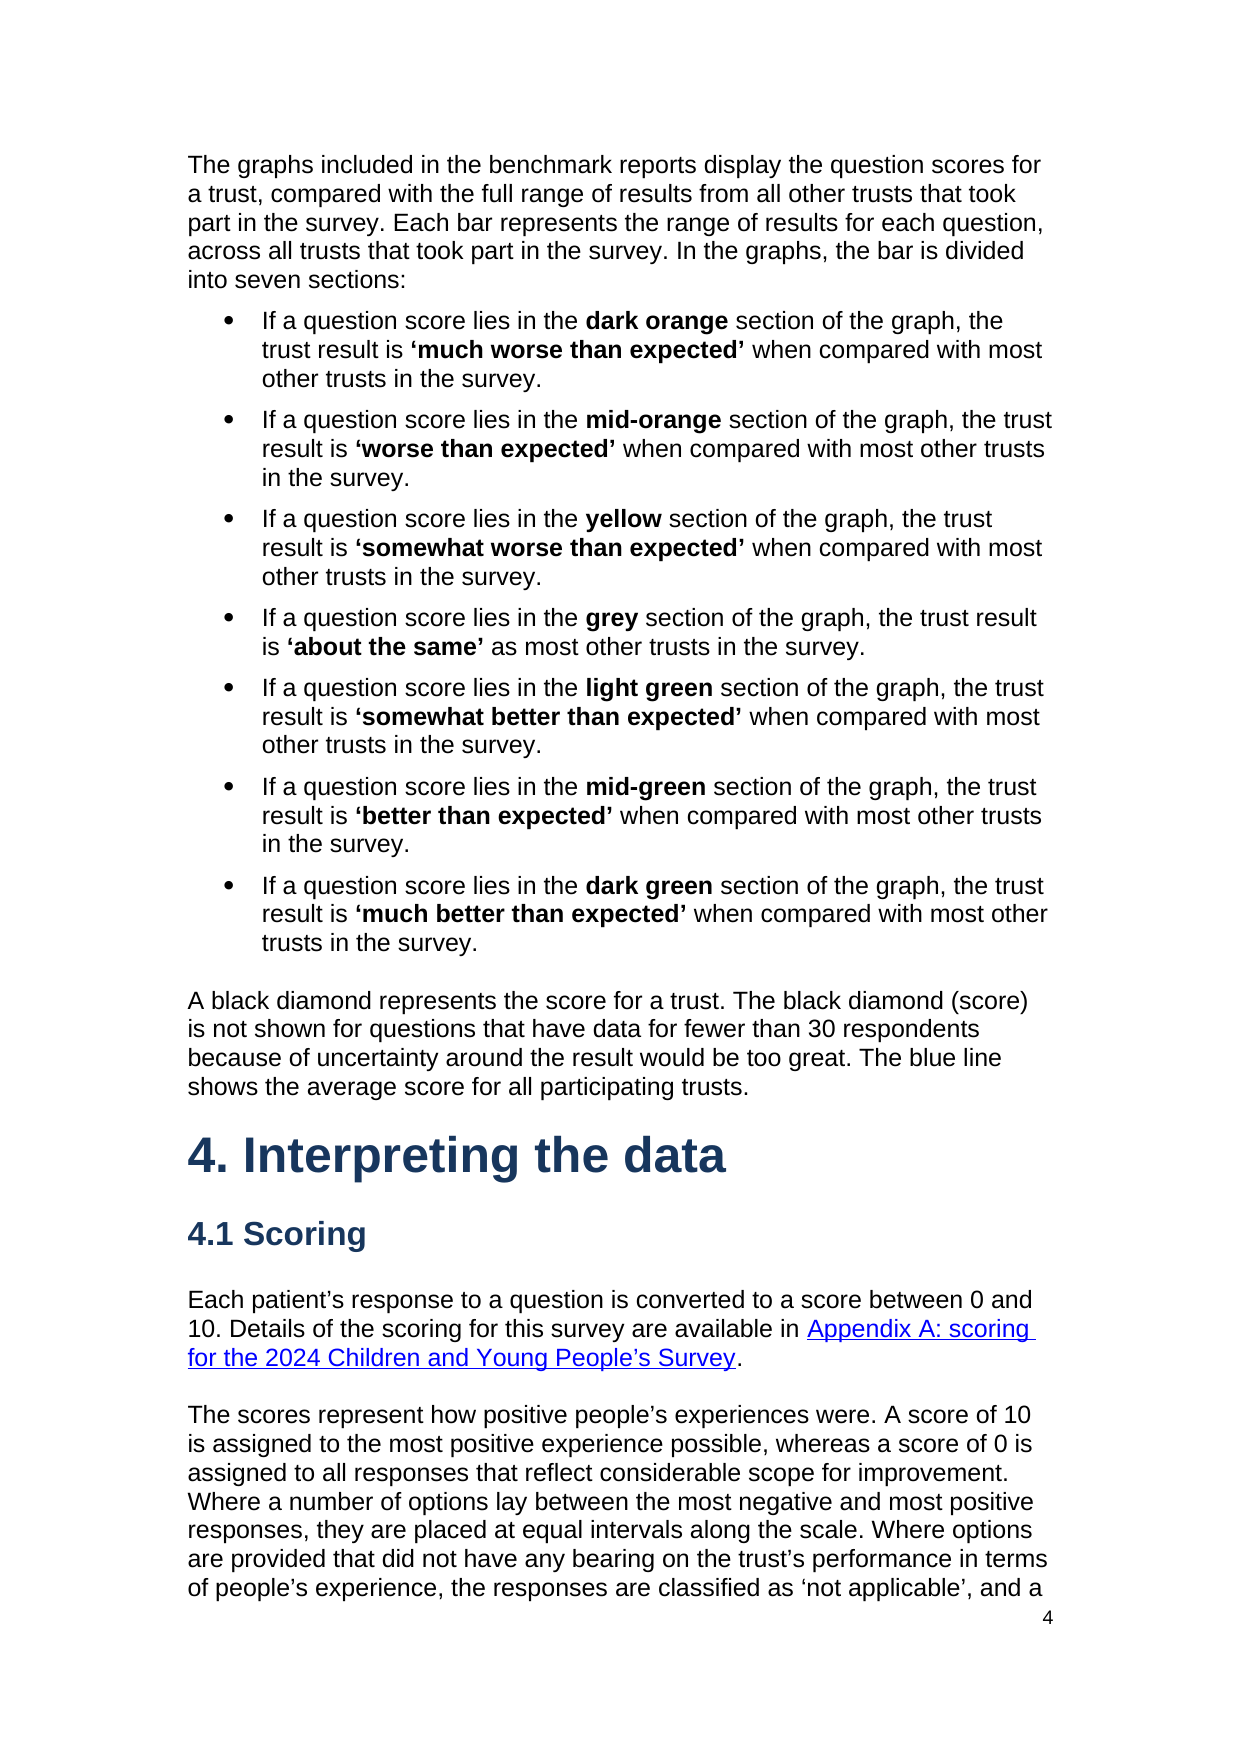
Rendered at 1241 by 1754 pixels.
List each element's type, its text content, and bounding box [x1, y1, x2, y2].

list If a question score lies in the mid-green section of the graph, the trust result is ‘better than expected’ when compared with most other trusts in the survey. [224, 772, 1053, 858]
list If a question score lies in the dark orange section of the graph, the trust result is ‘much worse than expected’ when compared with most other trusts in the survey. [224, 306, 1053, 393]
text The scores represent how positive people’s experiences were. A score of 10 is assigned to the most positive experience possible, whereas a score of 0 is assigned to all responses that reflect considerable scope for improvement. Where a number of options lay between the most negative and most positive responses, they are placed at equal intervals along the scale. Where options are provided that did not have any bearing on the trust’s performance in terms of people’s experience, the responses are classified as ‘not applicable’, and a [187, 1401, 1053, 1602]
list If a question score lies in the yellow section of the graph, the trust result is ‘somewhat worse than expected’ when compared with most other trusts in the survey. [224, 504, 1053, 590]
list If a question score lies in the grey section of the graph, the trust result is ‘about the same’ as most other trusts in the survey. [224, 603, 1053, 660]
text A black diamond represents the score for a trust. The black diamond (score) is not shown for questions that have data for fewer than 30 respondents because of uncertainty around the result would be too great. The blue line shows the average score for all participating trusts. [187, 986, 1053, 1101]
list If a question score lies in the dark green section of the graph, the trust result is ‘much better than expected’ when compared with most other trusts in the survey. [224, 871, 1053, 957]
list If a question score lies in the light green section of the graph, the trust result is ‘somewhat better than expected’ when compared with most other trusts in the survey. [224, 673, 1053, 759]
subtitle 4. Interpreting the data [187, 1126, 1053, 1183]
subtitle 4.1 Scoring [187, 1214, 1053, 1253]
list If a question score lies in the mid-orange section of the graph, the trust result is ‘worse than expected’ when compared with most other trusts in the survey. [224, 405, 1053, 491]
text The graphs included in the benchmark reports display the question scores for a trust, compared with the full range of results from all other trusts that took part in the survey. Each bar represents the range of results for each question, across all trusts that took part in the survey. In the graphs, the bar is divided into seven sections: [187, 150, 1053, 294]
text Each patient’s response to a question is converted to a score between 0 and 10. Details of the scoring for this survey are available in Appendix A: scoring for the 2024 Children and Young People’s Survey. [187, 1286, 1053, 1372]
